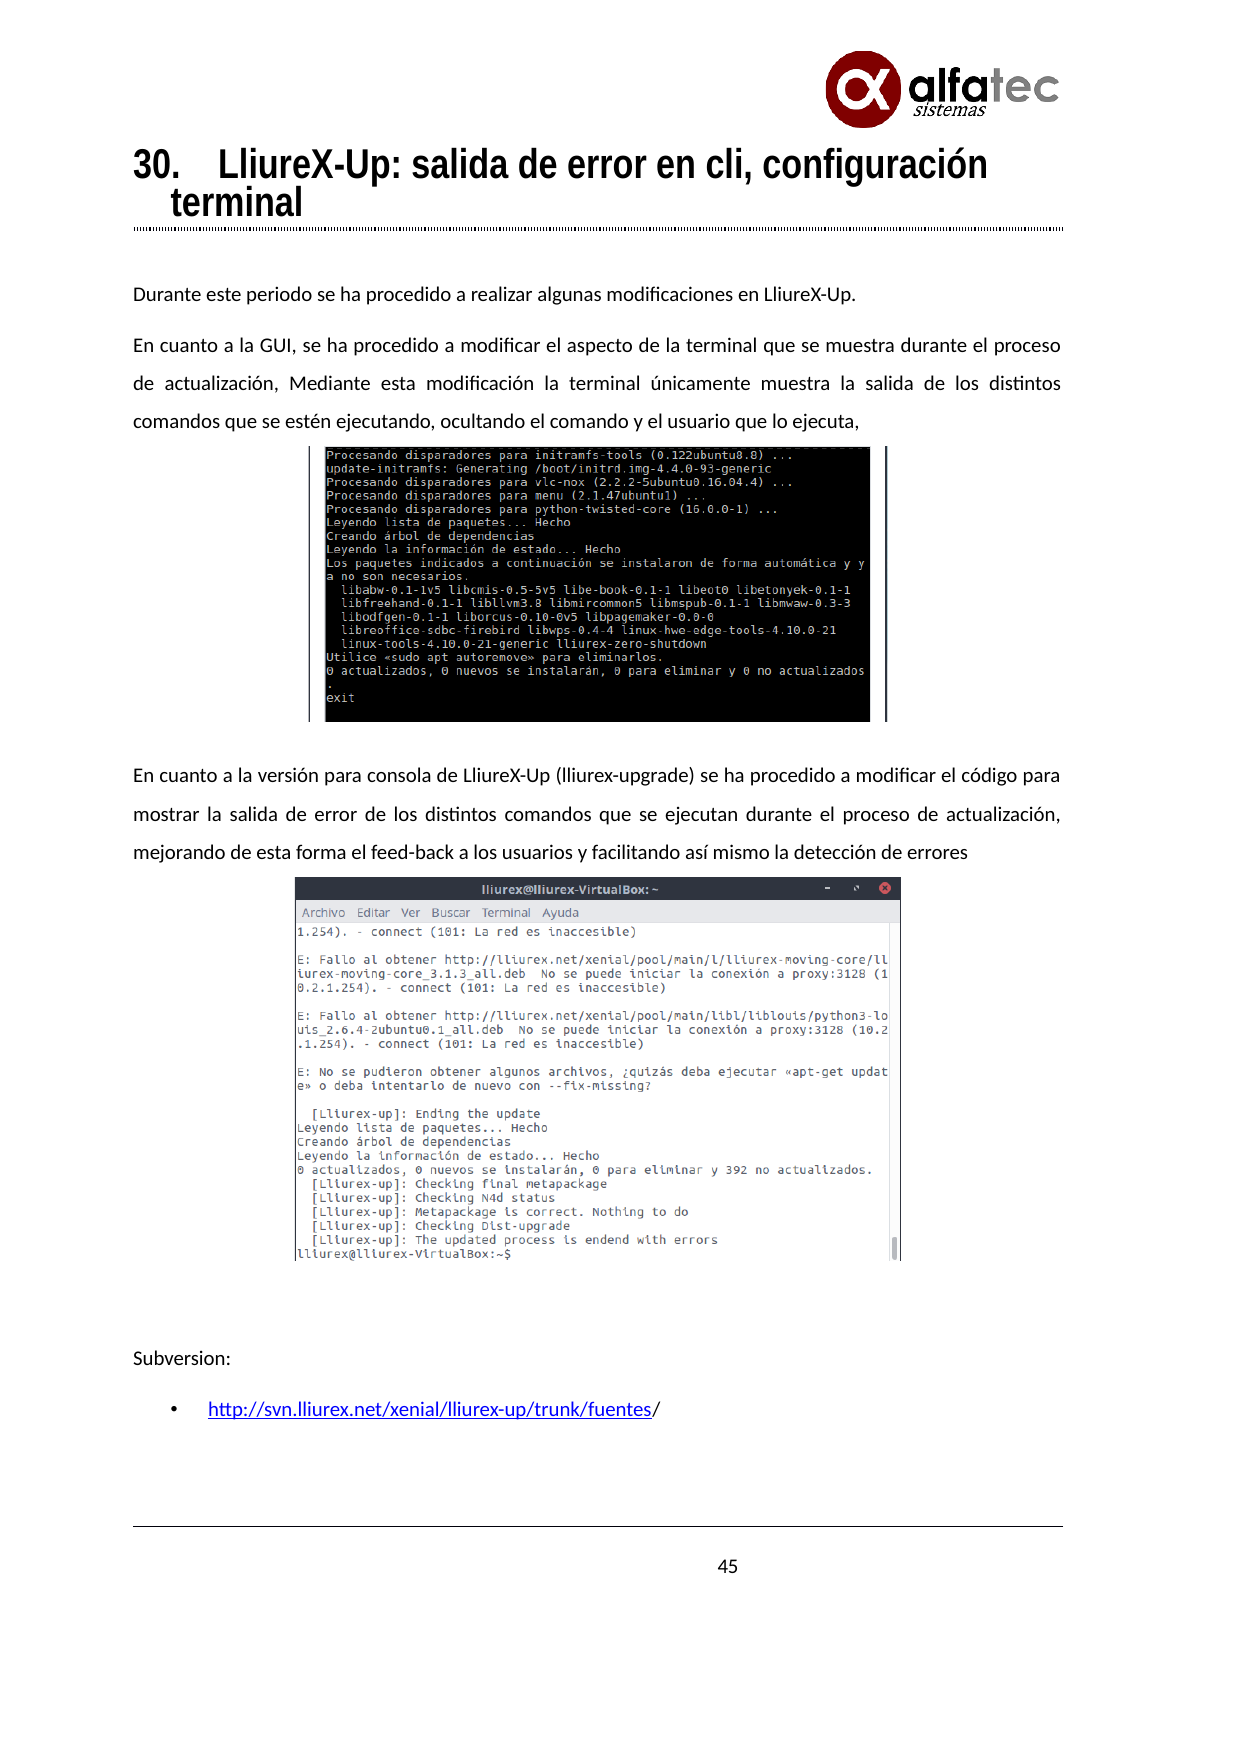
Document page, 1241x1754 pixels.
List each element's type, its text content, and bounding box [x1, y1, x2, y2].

list http://svn.lliurex.net/xenial/lliurex-up/trunk/fuentes/ [170, 1396, 1063, 1421]
text En cuanto a la GUI, se ha procedido a modificar el aspecto de la terminal que se muestra durante el proceso de actualización, Mediante esta modificación la terminal únicamente muestra la salida de los distintos comandos que se estén ejecutando, ocultando el comando y el usuario que lo ejecuta, [133, 332, 1063, 434]
text Subversion: [133, 1345, 1063, 1371]
text Durante este periodo se ha procedido a realizar algunas modificaciones en LliureX-Up. [133, 281, 1063, 307]
picture [308, 446, 888, 722]
text En cuanto a la versión para consola de LliureX-Up (lliurex-upgrade) se ha procedido a modificar el código para mostrar la salida de error de los distintos comandos que se ejecutan durante el proceso de actualización, mejorando de esta forma el feed-back a los usuarios y facilitando así mismo la detección de errores [133, 763, 1063, 864]
picture [294, 877, 901, 1261]
picture [825, 51, 1061, 128]
subtitle LliureX-Up: salida de error en cli, configuración terminal [133, 148, 1063, 231]
